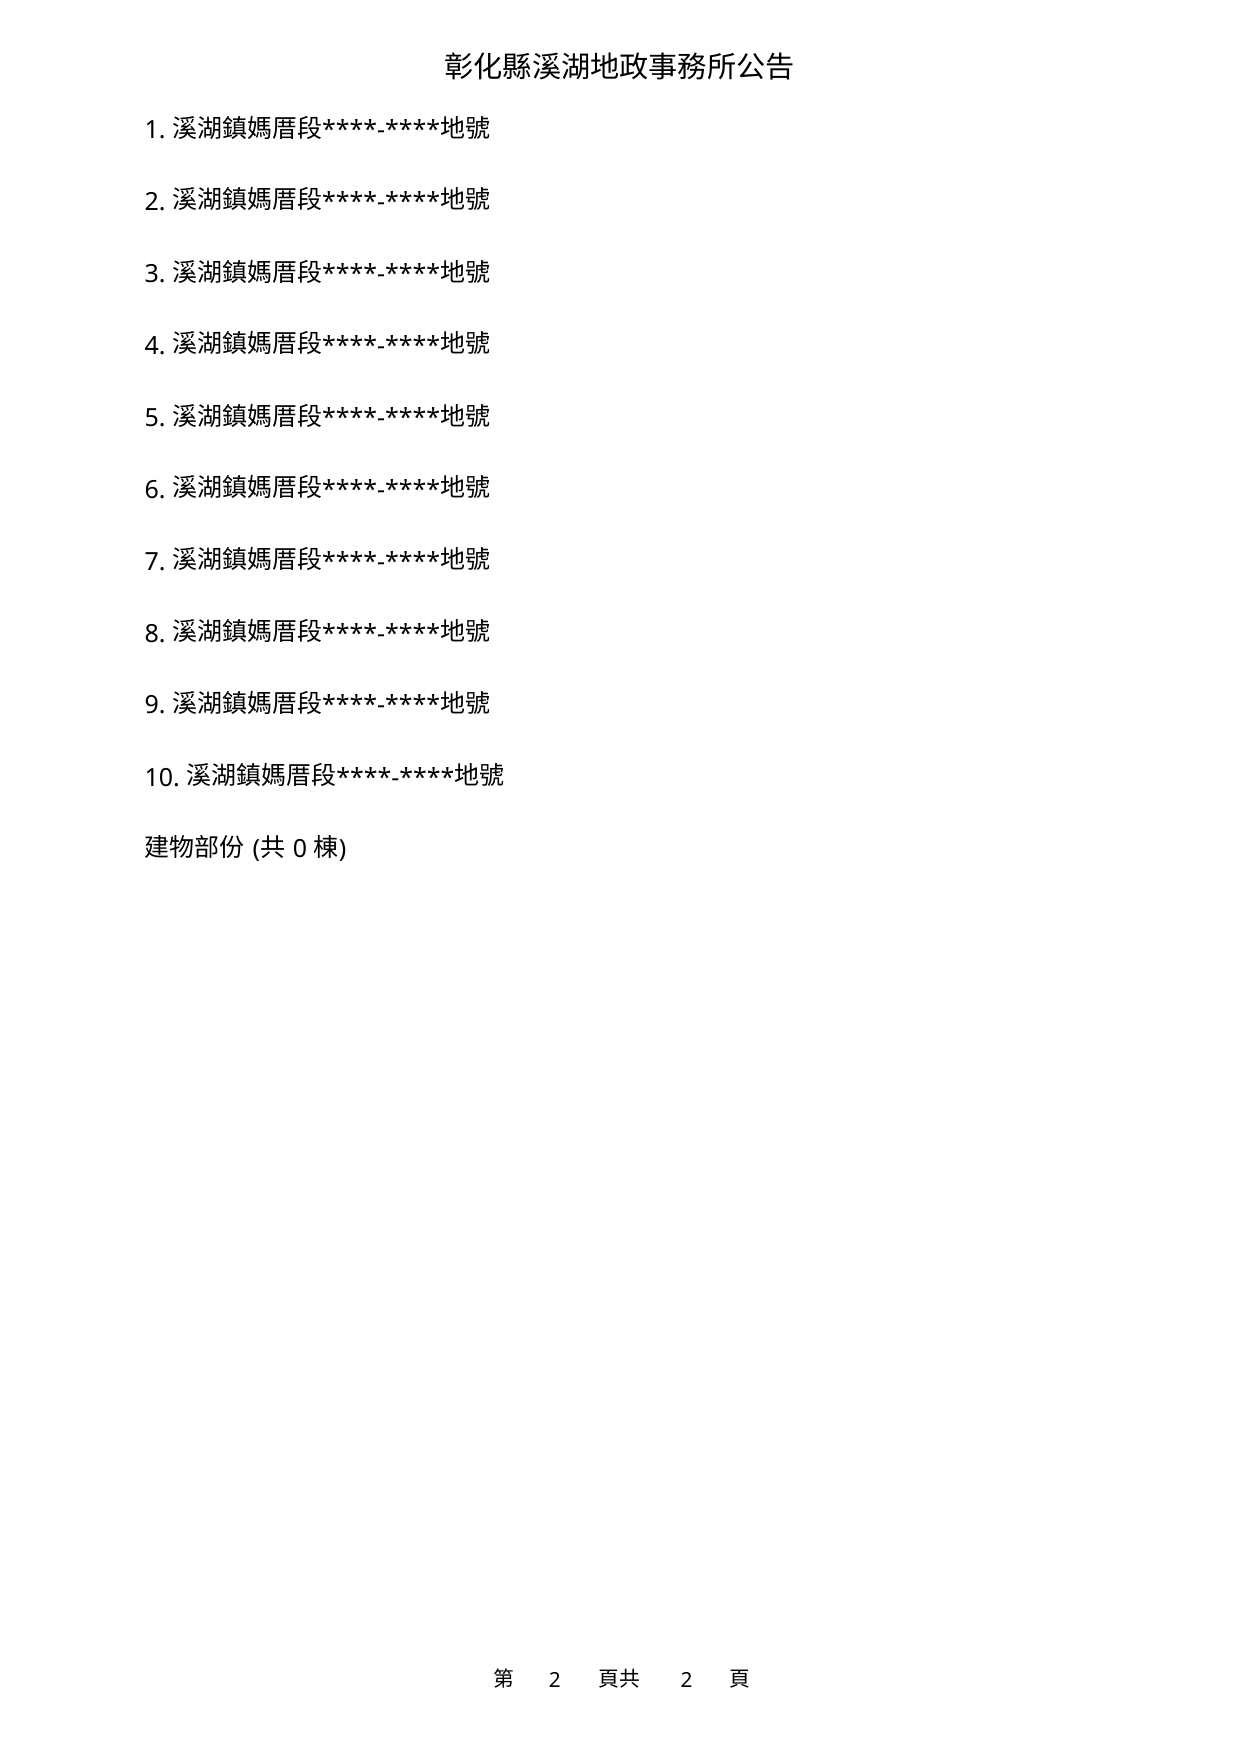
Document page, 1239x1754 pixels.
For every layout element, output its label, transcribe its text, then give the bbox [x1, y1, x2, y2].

table_cell 3. 溪湖鎮媽厝段****-****地號 [62, 239, 1177, 310]
table_cell 2 [653, 1659, 719, 1699]
table_cell [1177, 670, 1239, 742]
table_cell [1177, 95, 1239, 166]
table_header [760, 0, 1177, 41]
table_cell 彰化縣溪湖地政事務所公告 [62, 41, 1177, 94]
table_cell [0, 310, 62, 382]
table_cell [585, 886, 653, 1659]
table_cell [760, 886, 1177, 1659]
table_cell [0, 383, 62, 454]
table_cell 5. 溪湖鎮媽厝段****-****地號 [62, 383, 1177, 454]
table_cell 8. 溪湖鎮媽厝段****-****地號 [62, 598, 1177, 670]
table_cell 4. 溪湖鎮媽厝段****-****地號 [62, 310, 1177, 382]
table_cell [1177, 383, 1239, 454]
table_header [720, 0, 760, 41]
table_cell [720, 886, 760, 1659]
table_header [483, 0, 523, 41]
table_cell [0, 166, 62, 238]
table_cell [1177, 239, 1239, 310]
table_cell [0, 670, 62, 742]
table_cell [0, 41, 62, 94]
table_cell 2. 溪湖鎮媽厝段****-****地號 [62, 166, 1177, 238]
table_cell 第 [483, 1659, 523, 1699]
table_cell [0, 95, 62, 166]
table_cell [1177, 814, 1239, 886]
table_cell [62, 1659, 483, 1699]
table_cell [1177, 886, 1239, 1659]
table_cell 7. 溪湖鎮媽厝段****-****地號 [62, 526, 1177, 598]
table_cell 2 [524, 1659, 585, 1699]
table_cell [1177, 742, 1239, 814]
table_cell [0, 886, 62, 1659]
table_header [1177, 0, 1239, 41]
table_cell [760, 1659, 1177, 1699]
table_cell [0, 239, 62, 310]
table_cell 1. 溪湖鎮媽厝段****-****地號 [62, 95, 1177, 166]
table_cell [0, 742, 62, 814]
table_cell 6. 溪湖鎮媽厝段****-****地號 [62, 454, 1177, 526]
table_cell 9. 溪湖鎮媽厝段****-****地號 [62, 670, 1177, 742]
table_cell [483, 886, 523, 1659]
table_cell [1177, 1659, 1239, 1699]
table_header [62, 0, 483, 41]
table_cell [524, 886, 585, 1659]
table_cell [1177, 598, 1239, 670]
table_header [0, 0, 62, 41]
table_header [653, 0, 719, 41]
table_cell [1177, 310, 1239, 382]
table_cell 頁共 [585, 1659, 653, 1699]
table_cell [1177, 526, 1239, 598]
table_cell [0, 526, 62, 598]
table_cell [0, 598, 62, 670]
table_cell [1177, 454, 1239, 526]
table_cell [0, 454, 62, 526]
table_cell [1177, 166, 1239, 238]
table_cell 10. 溪湖鎮媽厝段****-****地號 [62, 742, 1177, 814]
table_header [585, 0, 653, 41]
table_cell [653, 886, 719, 1659]
table_cell 建物部份 (共 0 棟) [62, 814, 1177, 886]
table_header [524, 0, 585, 41]
table_cell [1177, 41, 1239, 94]
table_cell [0, 1659, 62, 1699]
table_cell [0, 814, 62, 886]
table_cell 頁 [720, 1659, 760, 1699]
table_cell [62, 886, 483, 1659]
